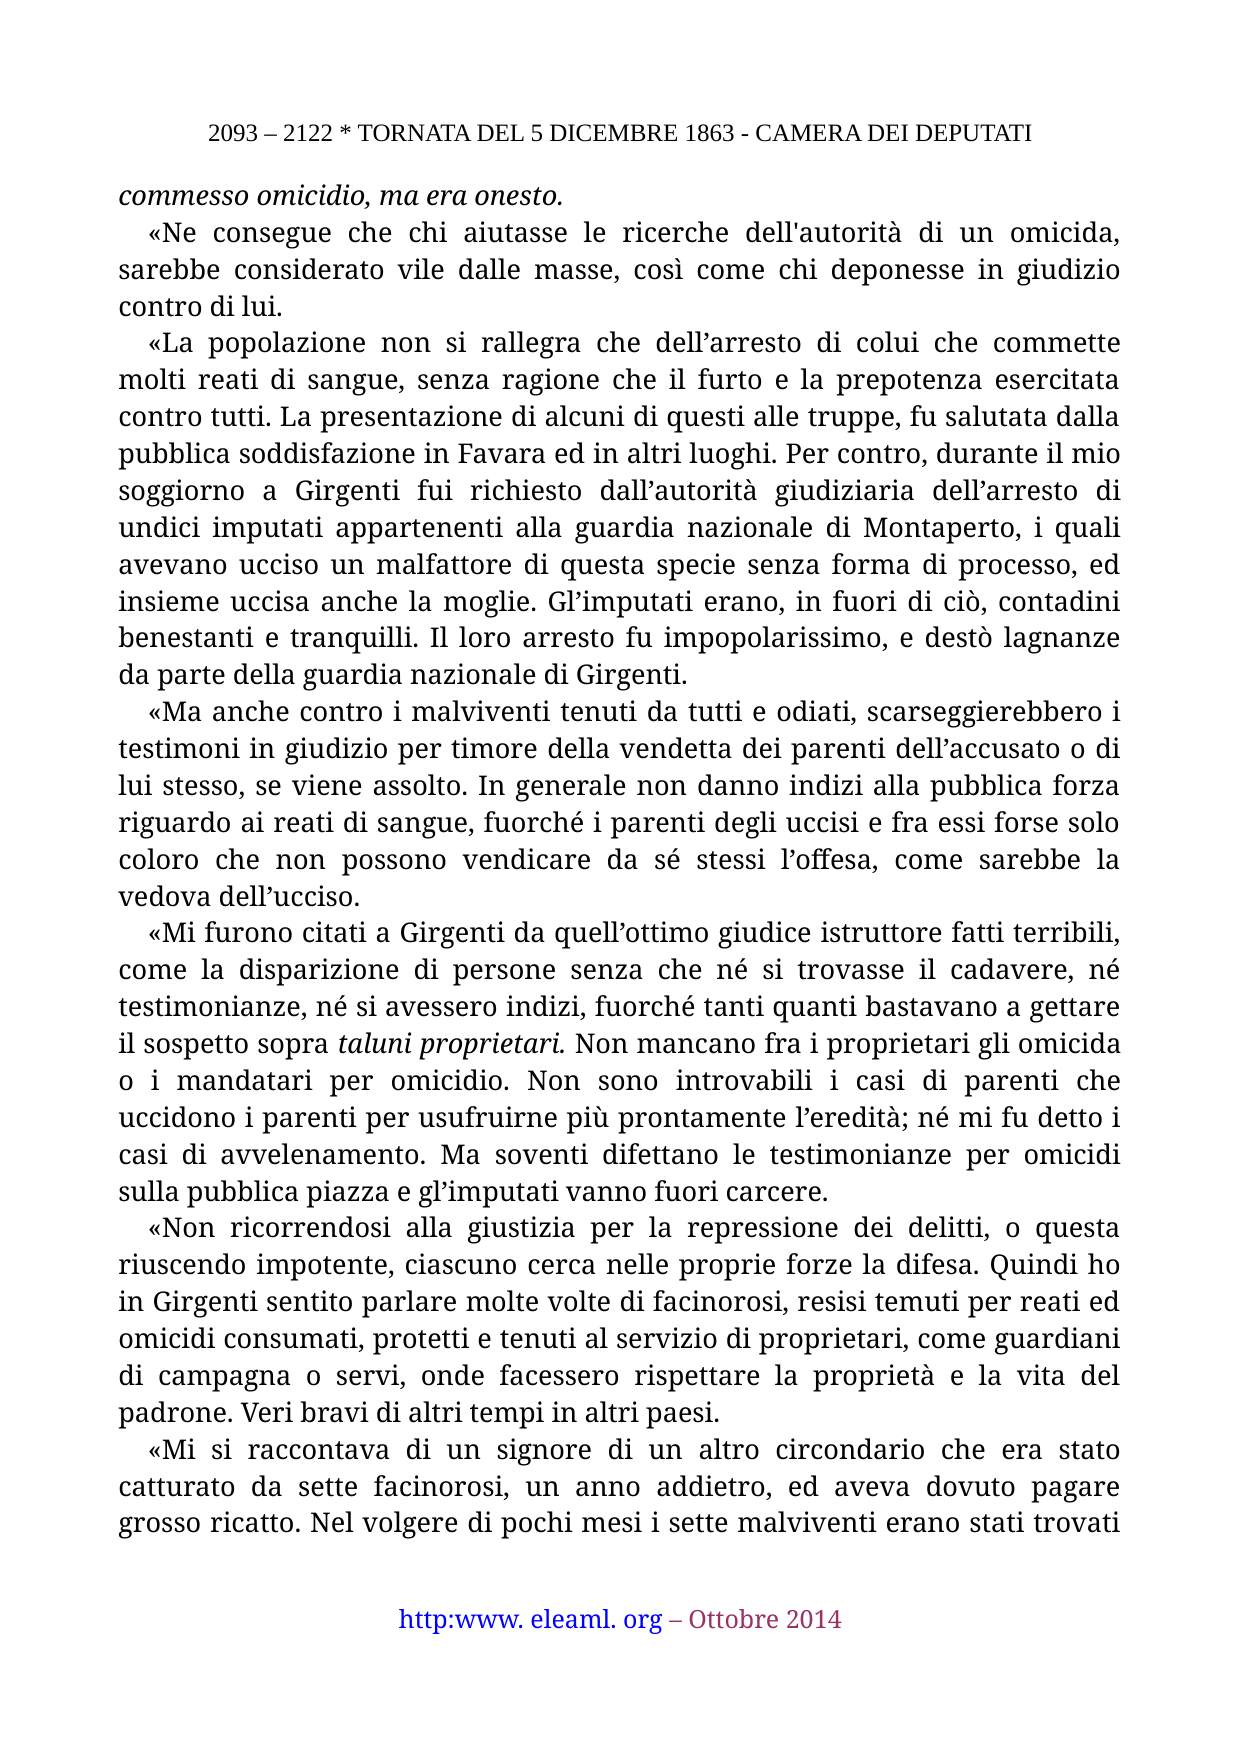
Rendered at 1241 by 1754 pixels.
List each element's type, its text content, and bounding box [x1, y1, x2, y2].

text «Non ricorrendosi alla giustizia per la repressione dei delitti, o questa riuscendo impotente, ciascuno cerca nelle proprie forze la difesa. Quindi ho in Girgenti sentito parlare molte volte di facinorosi, resisi temuti per reati ed omicidi consumati, protetti e tenuti al servizio di proprietari, come guardiani di campagna o servi, onde facessero rispettare la proprietà e la vita del padrone. Veri bravi di altri tempi in altri paesi. [118, 1209, 1122, 1430]
text «Mi si raccontava di un signore di un altro circondario che era stato catturato da sette facinorosi, un anno addietro, ed aveva dovuto pagare grosso ricatto. Nel volgere di pochi mesi i sette malviventi erano stati trovati [118, 1430, 1122, 1541]
text «Ne consegue che chi aiutasse le ricerche dell'autorità di un omicida, sarebbe considerato vile dalle masse, così come chi deponesse in giudizio contro di lui. [118, 213, 1122, 324]
text «Ma anche contro i malviventi tenuti da tutti e odiati, scarseggierebbero i testimoni in giudizio per timore della vendetta dei parenti dell’accusato o di lui stesso, se viene assolto. In generale non danno indizi alla pubblica forza riguardo ai reati di sangue, fuorché i parenti degli uccisi e fra essi forse solo coloro che non possono vendicare da sé stessi l’offesa, come sarebbe la vedova dell’ucciso. [118, 693, 1122, 914]
text «La popolazione non si rallegra che dell’arresto di colui che commette molti reati di sangue, senza ragione che il furto e la prepotenza esercitata contro tutti. La presentazione di alcuni di questi alle truppe, fu salutata dalla pubblica soddisfazione in Favara ed in altri luoghi. Per contro, durante il mio soggiorno a Girgenti fui richiesto dall’autorità giudiziaria dell’arresto di undici imputati appartenenti alla guardia nazionale di Montaperto, i quali avevano ucciso un malfattore di questa specie senza forma di processo, ed insieme uccisa anche la moglie. Gl’imputati erano, in fuori di ciò, contadini benestanti e tranquilli. Il loro arresto fu impopolarissimo, e destò lagnanze da parte della guardia nazionale di Girgenti. [118, 324, 1122, 693]
text commesso omicidio, ma era onesto. [118, 176, 1122, 213]
text «Mi furono citati a Girgenti da quell’ottimo giudice istruttore fatti terribili, come la disparizione di persone senza che né si trovasse il cadavere, né testimonianze, né si avessero indizi, fuorché tanti quanti bastavano a gettare il sospetto sopra taluni proprietari. Non mancano fra i proprietari gli omicida o i mandatari per omicidio. Non sono introvabili i casi di parenti che uccidono i parenti per usufruirne più prontamente l’eredità; né mi fu detto i casi di avvelenamento. Ma soventi difettano le testimonianze per omicidi sulla pubblica piazza e gl’imputati vanno fuori carcere. [118, 914, 1122, 1209]
